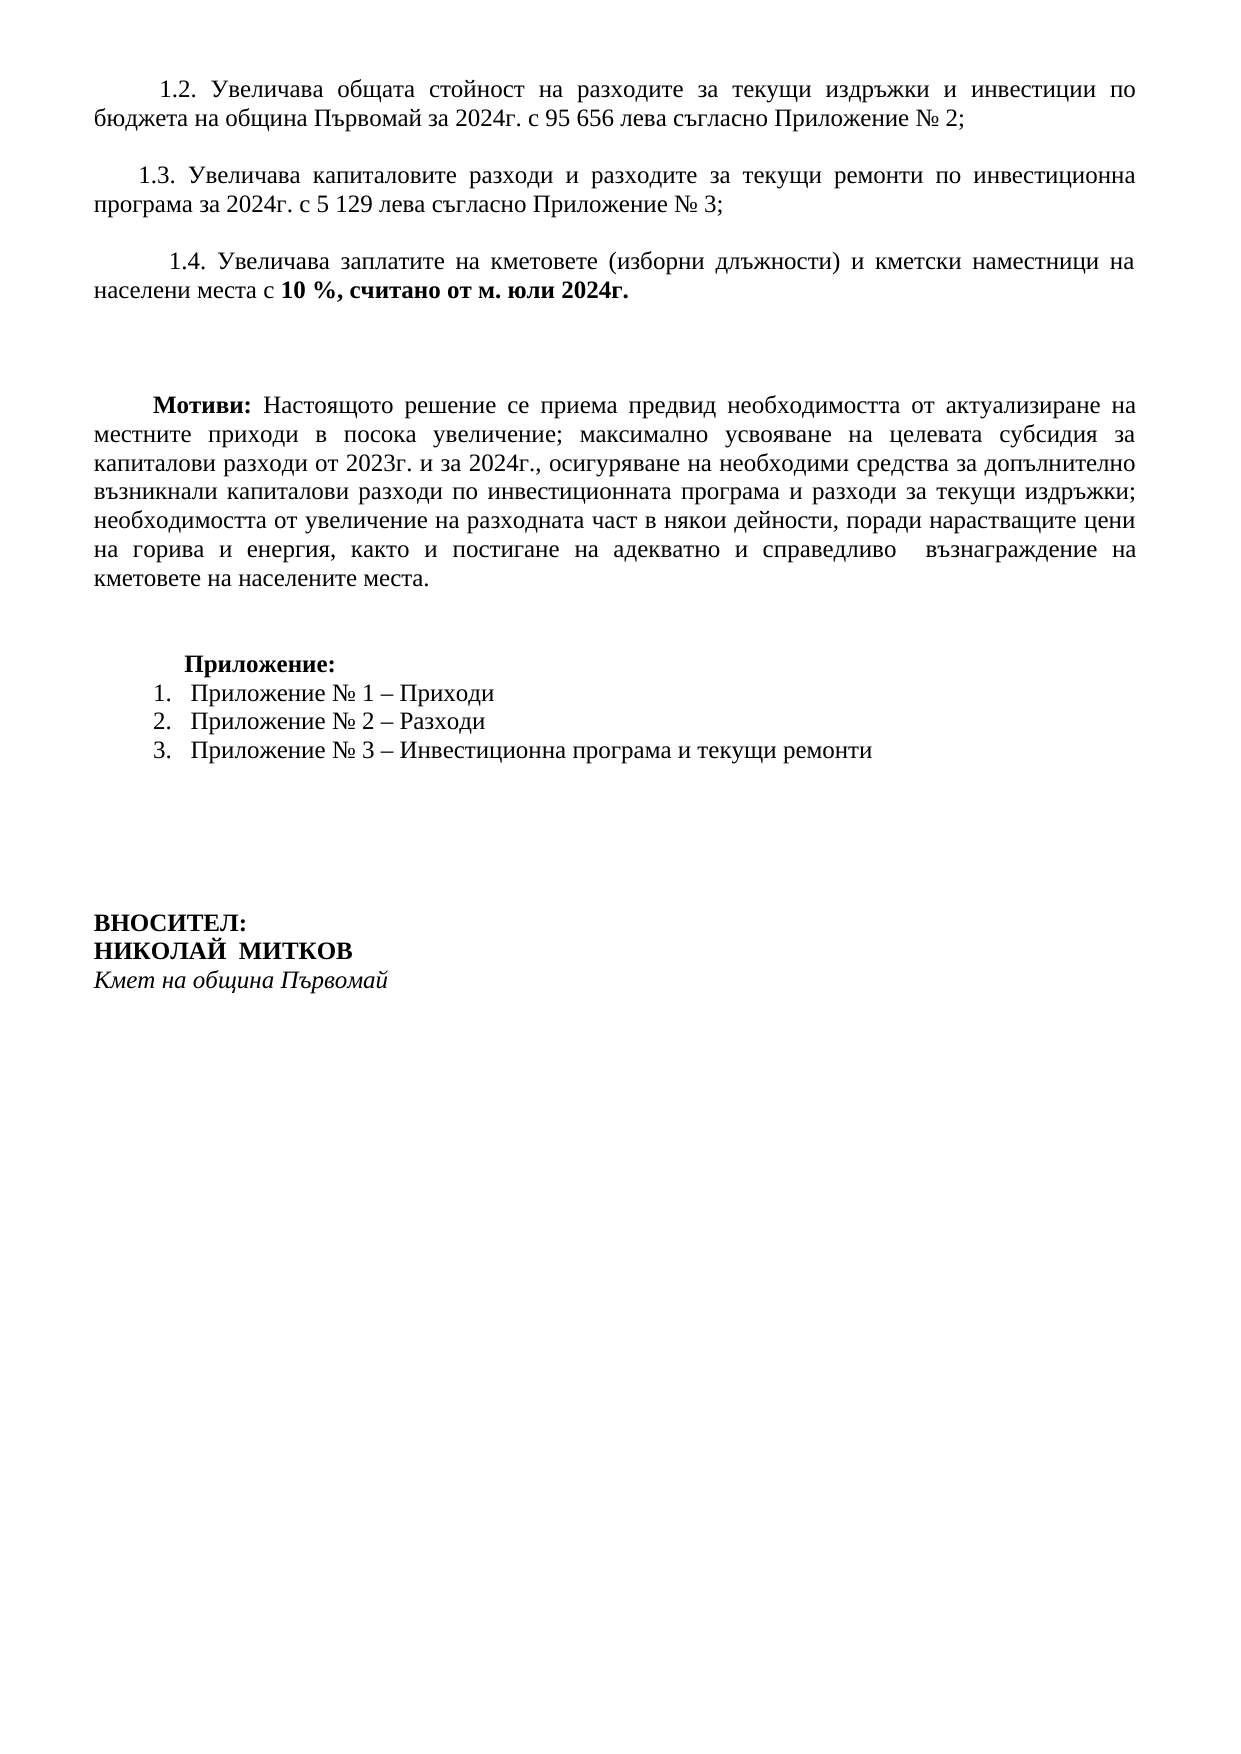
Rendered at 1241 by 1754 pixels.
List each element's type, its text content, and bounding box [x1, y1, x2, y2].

subtitle НИКОЛАЙ МИТКОВ [94, 936, 1137, 965]
subtitle Кмет на община Първомай [94, 965, 1137, 994]
text 1.3. Увеличава капиталовите разходи и разходите за текущи ремонти по инвестиционна програма за 2024г. с 5 129 лева съгласно Приложение № 3; [94, 160, 1137, 218]
list Приложение № 1 – Приходи [153, 678, 1137, 706]
text Приложение: [123, 649, 1137, 678]
list Приложение № 2 – Разходи [153, 706, 1137, 735]
text 1.2. Увеличава общата стойност на разходите за текущи издръжки и инвестиции по бюджета на община Първомай за 2024г. с 95 656 лева съгласно Приложение № 2; [94, 74, 1137, 131]
text Мотиви: Настоящото решение се приема предвид необходимостта от актуализиране на местните приходи в посока увеличение; максимално усвояване на целевата субсидия за капиталови разходи от 2023г. и за 2024г., осигуряване на необходими средства за допълнително възникнали капиталови разходи по инвестиционната програма и разходи за текущи издръжки; необходимостта от увеличение на разходната част в някои дейности, поради нарастващите цени на горива и енергия, както и постигане на адекватно и справедливо възнаграждение на кметовете на населените места. [94, 390, 1137, 591]
subtitle ВНОСИТЕЛ: [94, 908, 1137, 936]
text 1.4. Увеличава заплатите на кметовете (изборни длъжности) и кметски наместници на населени места с 10 %, считано от м. юли 2024г. [94, 246, 1137, 304]
list Приложение № 3 – Инвестиционна програма и текущи ремонти [153, 735, 1137, 764]
